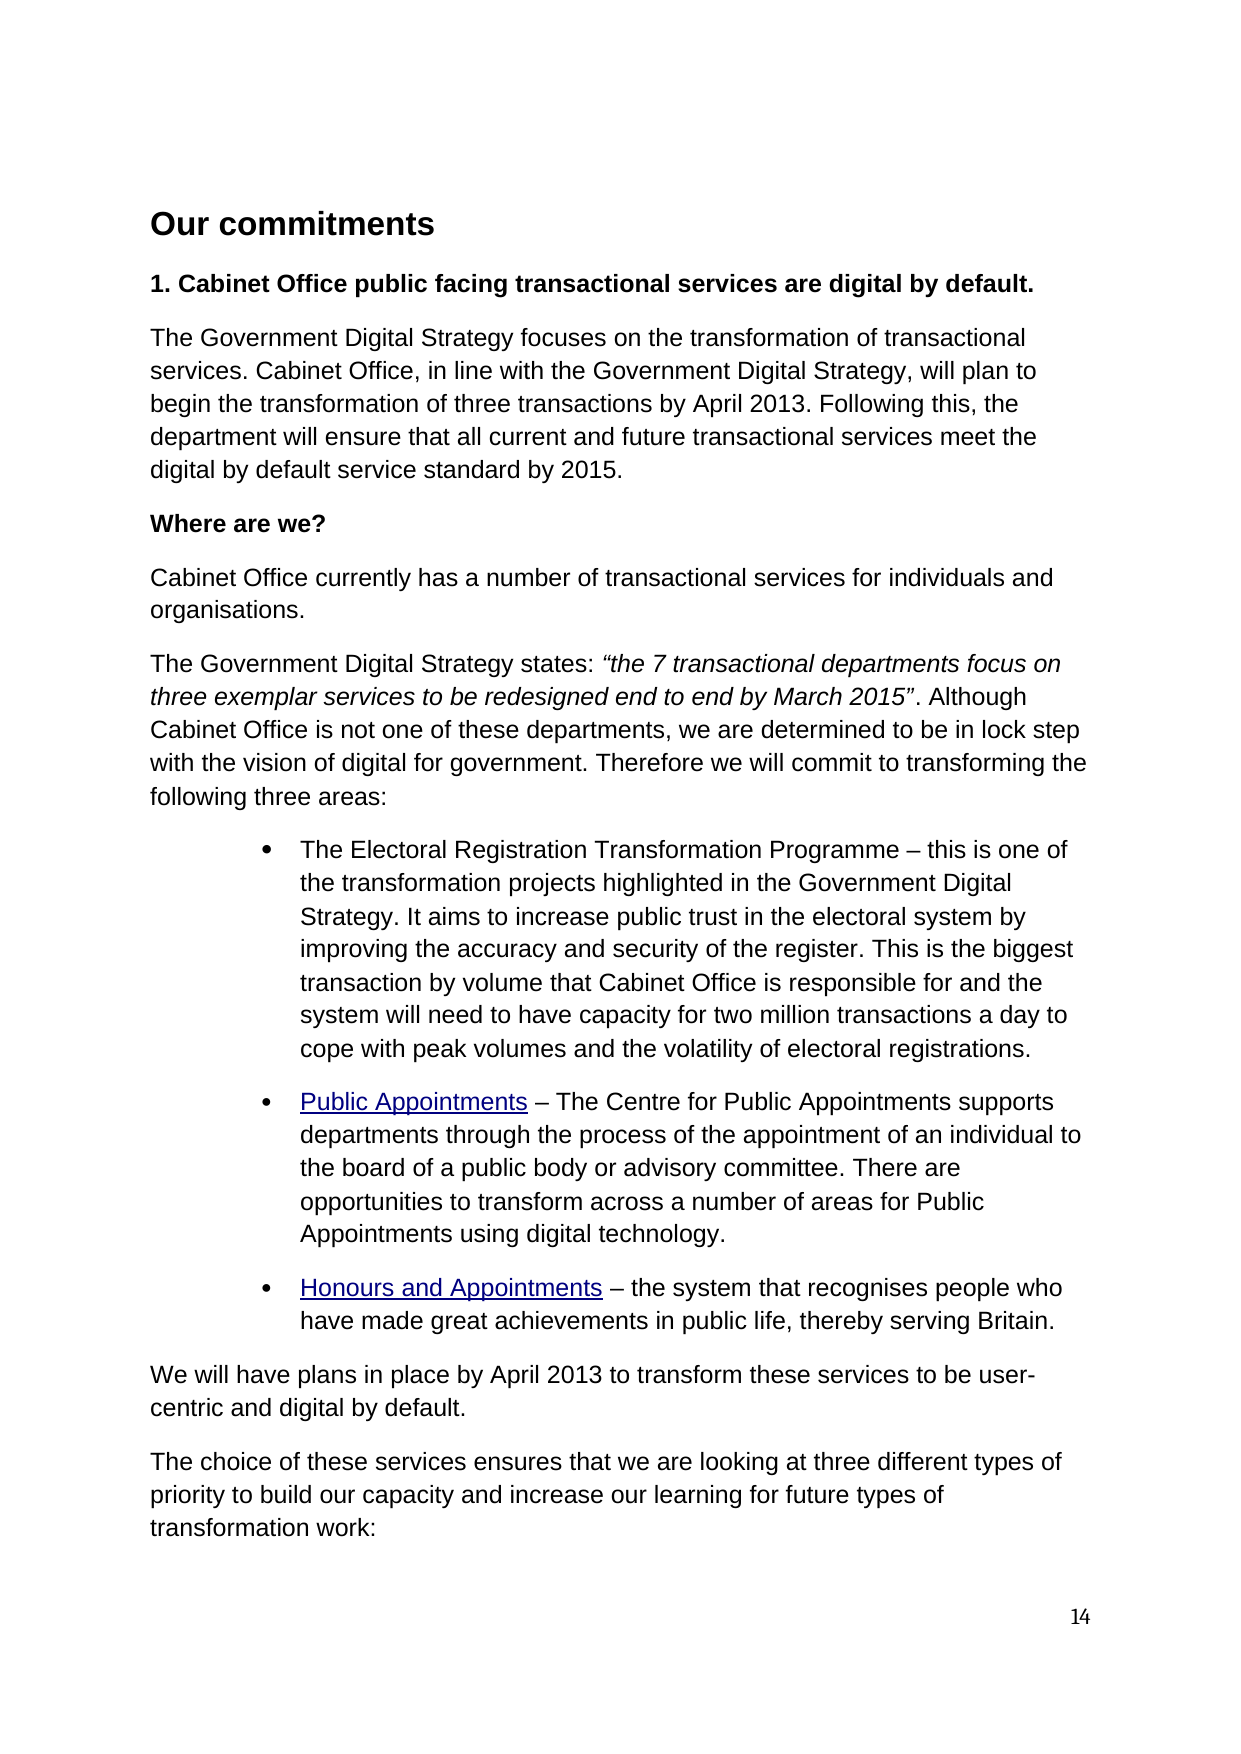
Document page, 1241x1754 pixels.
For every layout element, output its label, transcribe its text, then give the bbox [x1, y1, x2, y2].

text The Government Digital Strategy states: “the 7 transactional departments focus on three exemplar services to be redesigned end to end by March 2015”. Although Cabinet Office is not one of these departments, we are determined to be in lock step with the vision of digital for government. Therefore we will commit to transforming the following three areas: [150, 649, 1090, 810]
text We will have plans in place by April 2013 to transform these services to be user-centric and digital by default. [150, 1360, 1090, 1422]
text The choice of these services ensures that we are looking at three different types of priority to build our capacity and increase our learning for future types of transformation work: [150, 1447, 1090, 1542]
text 1. Cabinet Office public facing transactional services are digital by default. [150, 269, 1090, 298]
text Where are we? [150, 509, 1090, 537]
text Cabinet Office currently has a number of transactional services for individuals and organisations. [150, 562, 1090, 624]
list Honours and Appointments – the system that recognises people who have made great achievements in public life, thereby serving Britain. [262, 1273, 1090, 1335]
text Our commitments [150, 204, 1090, 242]
list The Electoral Registration Transformation Programme – this is one of the transformation projects highlighted in the Government Digital Strategy. It aims to increase public trust in the electoral system by improving the accuracy and security of the register. This is the biggest transaction by volume that Cabinet Office is responsible for and the system will need to have capacity for two million transactions a day to cope with peak volumes and the volatility of electoral registrations. [262, 835, 1090, 1062]
list Public Appointments – The Centre for Public Appointments supports departments through the process of the appointment of an individual to the board of a public body or advisory committee. There are opportunities to transform across a number of areas for Public Appointments using digital technology. [262, 1087, 1090, 1248]
text The Government Digital Strategy focuses on the transformation of transactional services. Cabinet Office, in line with the Government Digital Strategy, will plan to begin the transformation of three transactions by April 2013. Following this, the department will ensure that all current and future transactional services meet the digital by default service standard by 2015. [150, 323, 1090, 483]
